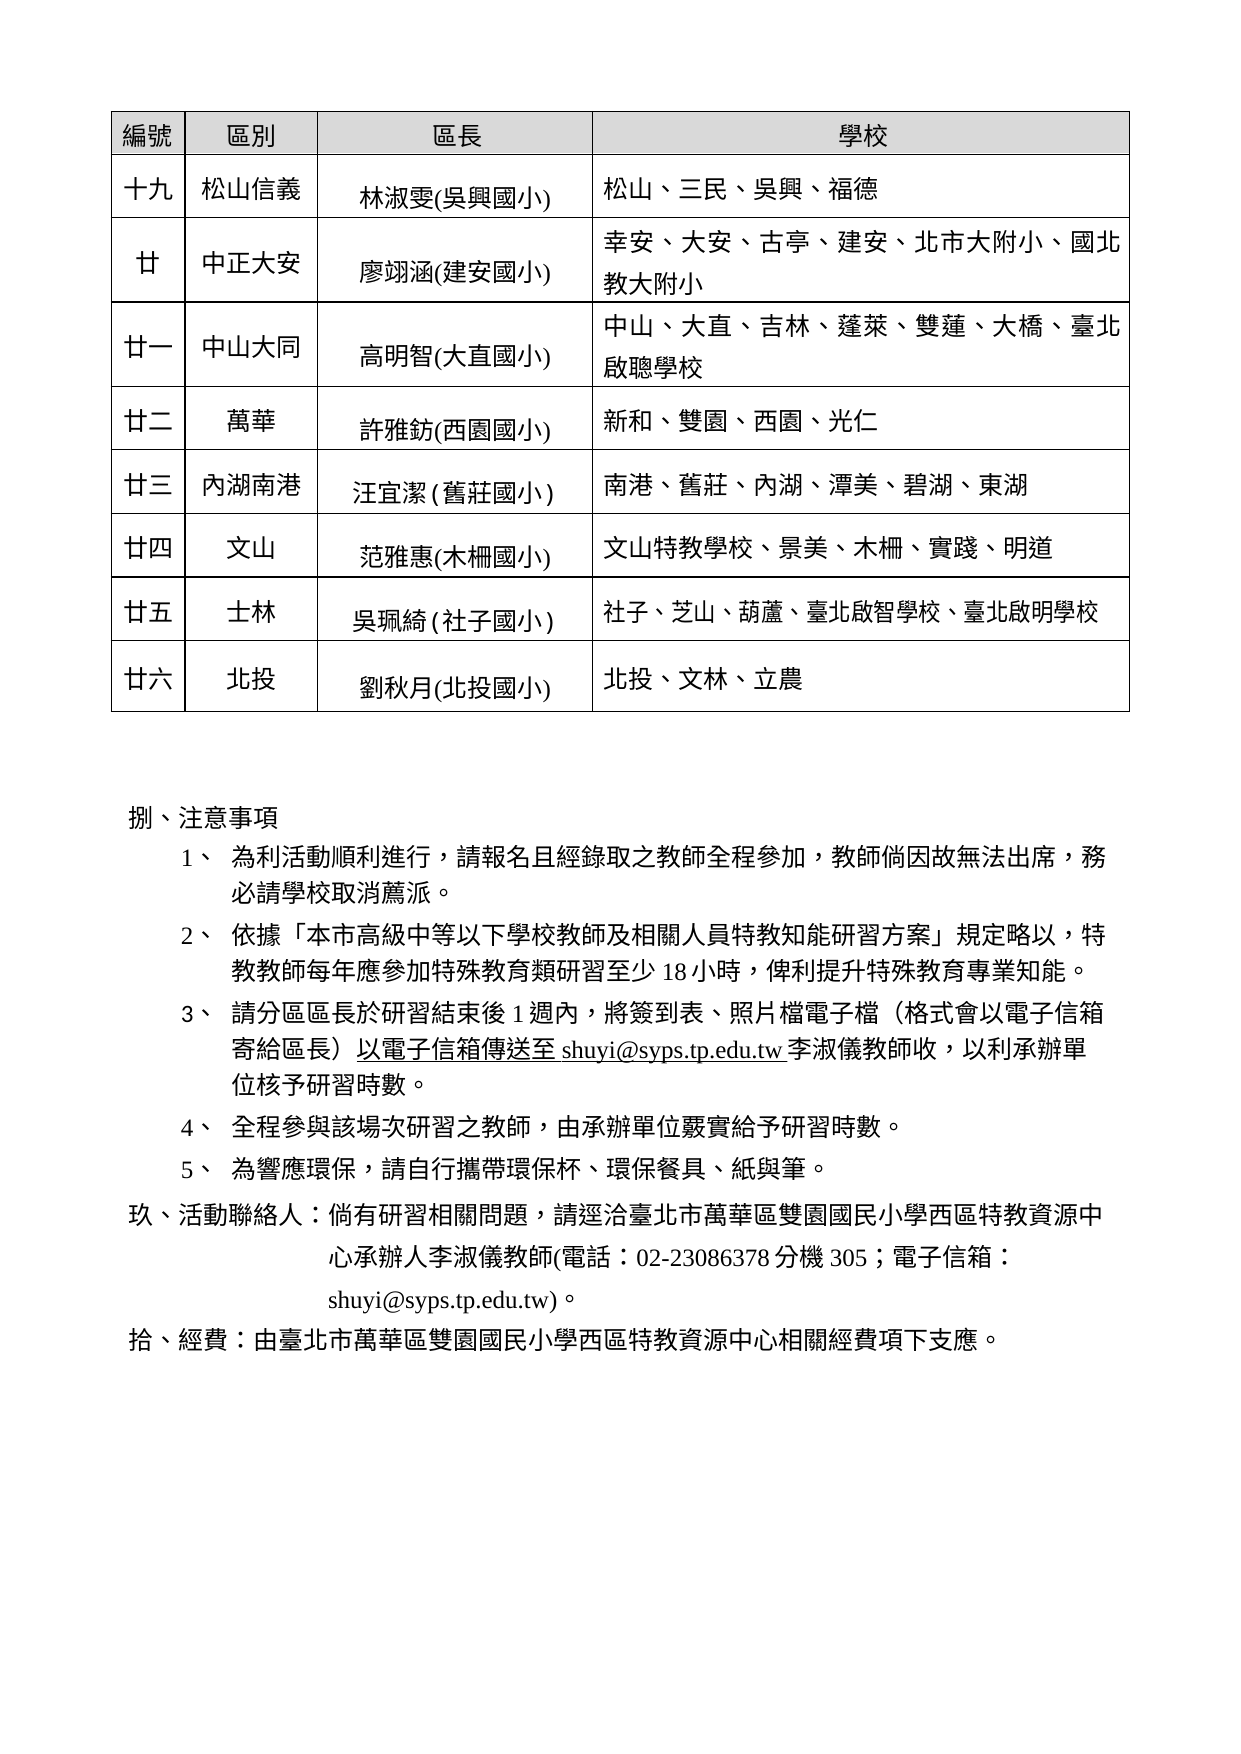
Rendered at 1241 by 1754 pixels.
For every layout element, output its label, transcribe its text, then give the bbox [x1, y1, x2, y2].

table_cell 文山特教學校、景美、木柵、實踐、明道 [593, 514, 1129, 576]
table_cell 社子、芝山、葫蘆、臺北啟智學校、臺北啟明學校 [593, 578, 1129, 640]
table_cell 幸安、大安、古亭、建安、北市大附小、國北教大附小 [593, 218, 1129, 301]
table_cell 松山信義 [186, 155, 317, 217]
table_cell 松山、三民、吳興、福德 [593, 155, 1129, 217]
table_cell 中山、大直、吉林、蓬萊、雙蓮、大橋、臺北啟聰學校 [593, 303, 1129, 386]
table_cell 林淑雯(吳興國小) [318, 155, 592, 217]
table_cell 廿六 [112, 641, 184, 711]
list 全程參與該場次研習之教師，由承辦單位覈實給予研習時數。 [181, 1108, 1112, 1144]
table_cell 中正大安 [186, 218, 317, 301]
table_cell 廿四 [112, 514, 184, 576]
list 為響應環保，請自行攜帶環保杯、環保餐具、紙與筆。 [181, 1149, 1112, 1186]
table_cell 新和、雙園、西園、光仁 [593, 387, 1129, 449]
text 玖、活動聯絡人：倘有研習相關問題，請逕洽臺北市萬華區雙園國民小學西區特教資源中心承辦人李淑儀教師(電話：02-23086378分機305；電子信箱：shuyi@syps.tp.edu.tw)。 [128, 1191, 1114, 1316]
table_cell 士林 [186, 578, 317, 640]
table_cell 南港、舊莊、內湖、潭美、碧湖、東湖 [593, 450, 1129, 513]
table_cell 萬華 [186, 387, 317, 449]
table_cell 北投 [186, 641, 317, 711]
table_cell 高明智(大直國小) [318, 303, 592, 386]
list 依據「本市高級中等以下學校教師及相關人員特教知能研習方案」規定略以，特教教師每年應參加特殊教育類研習至少18小時，俾利提升特殊教育專業知能。 [181, 915, 1112, 988]
table_cell 廖翊涵(建安國小) [318, 218, 592, 301]
table_cell 廿一 [112, 303, 184, 386]
table_cell 廿三 [112, 450, 184, 513]
table_cell 劉秋月(北投國小) [318, 641, 592, 711]
table_cell 范雅惠(木柵國小) [318, 514, 592, 576]
table_cell 許雅鈁(西園國小) [318, 387, 592, 449]
table_header 學校 [593, 112, 1129, 153]
text 捌、注意事項 [128, 774, 1112, 837]
table_cell 廿二 [112, 387, 184, 449]
table_cell 廿五 [112, 578, 184, 640]
table_cell 汪宜潔(舊莊國小) [318, 450, 592, 513]
table_cell 內湖南港 [186, 450, 317, 513]
table_header 區別 [186, 112, 317, 153]
table_cell 十九 [112, 155, 184, 217]
table_cell 廿 [112, 218, 184, 301]
list 請分區區長於研習結束後1週內，將簽到表、照片檔電子檔（格式會以電子信箱寄給區長）以電子信箱傳送至shuyi@syps.tp.edu.tw李淑儀教師收，以利承辦單位核予研習時數。 [181, 993, 1112, 1102]
table_cell 北投、文林、立農 [593, 641, 1129, 711]
table_cell 中山大同 [186, 303, 317, 386]
list 為利活動順利進行，請報名且經錄取之教師全程參加，教師倘因故無法出席，務必請學校取消薦派。 [181, 837, 1112, 909]
table_header 編號 [112, 112, 184, 153]
table_cell 吳珮綺(社子國小) [318, 578, 592, 640]
table_header 區長 [318, 112, 592, 153]
text 拾、經費：由臺北市萬華區雙園國民小學西區特教資源中心相關經費項下支應。 [128, 1316, 1114, 1358]
table_cell 文山 [186, 514, 317, 576]
